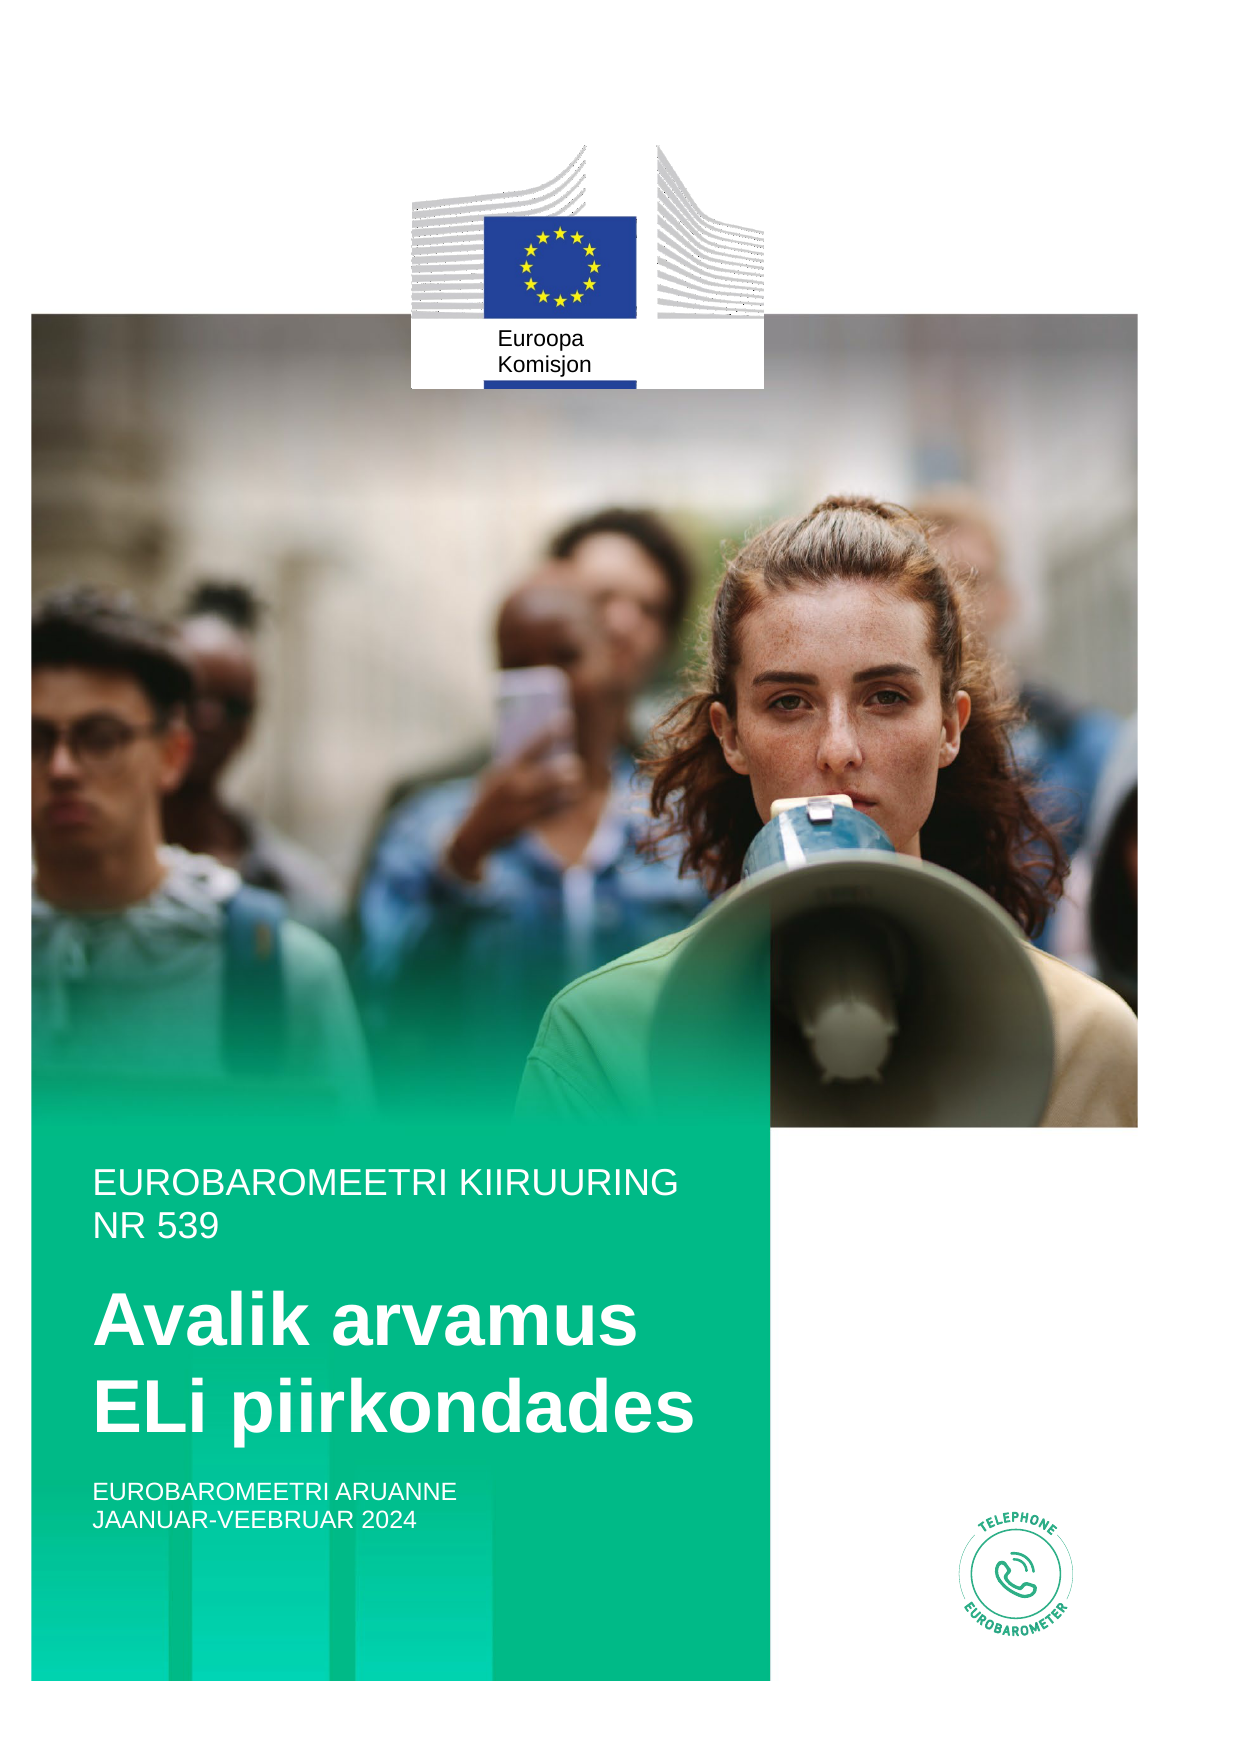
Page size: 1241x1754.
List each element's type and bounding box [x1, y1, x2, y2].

picture [31, 116, 1138, 1681]
